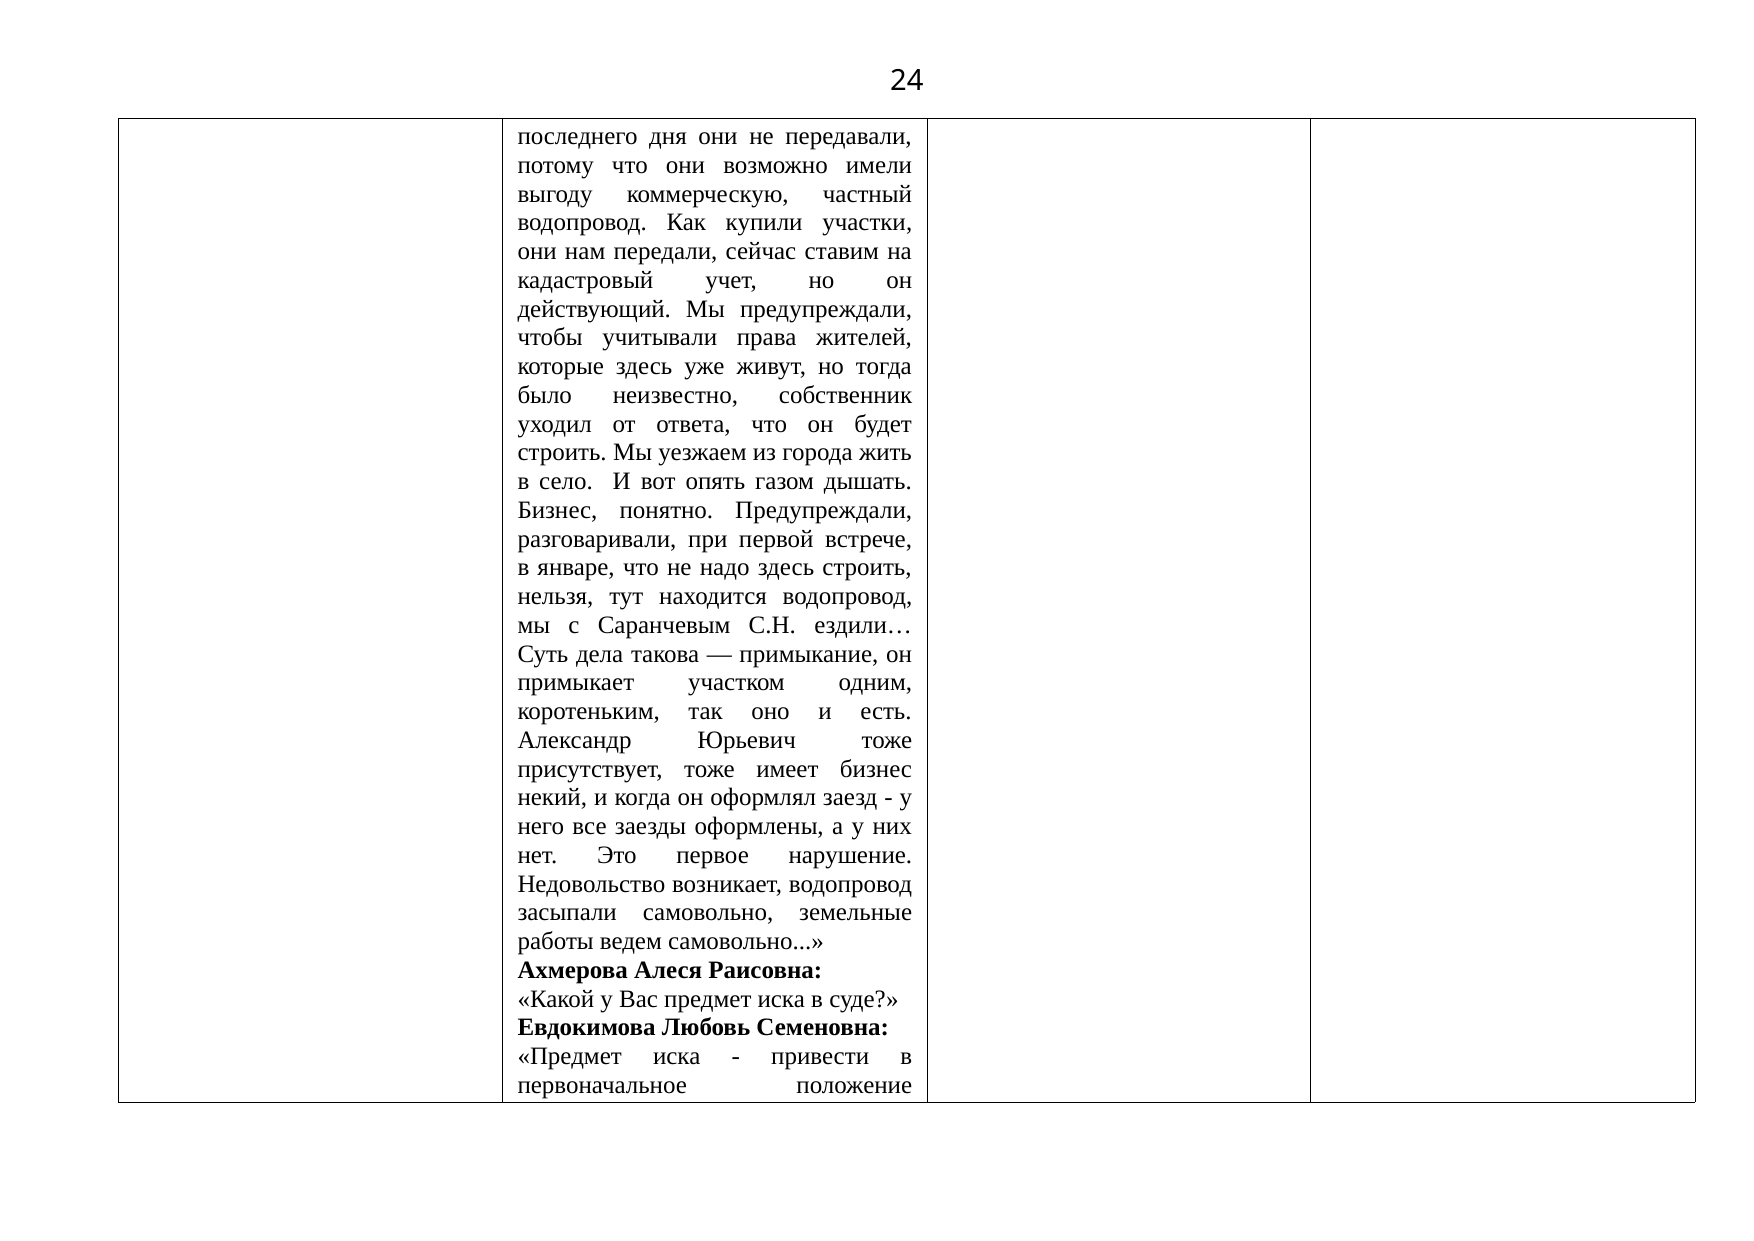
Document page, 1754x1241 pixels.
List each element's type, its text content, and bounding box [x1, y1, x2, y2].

table_cell [928, 119, 1310, 1102]
table_cell последнего дня они не передавали, потому что они возможно имели выгоду коммерческую, частный водопровод. Как купили участки, они нам передали, сейчас ставим на кадастровый учет, но он действующий. Мы предупреждали, чтобы учитывали права жителей, которые здесь уже живут, но тогда было неизвестно, собственник уходил от ответа, что он будет строить. Мы уезжаем из города жить в село. И вот опять газом дышать. Бизнес, понятно. Предупреждали, разговаривали, при первой встрече, в январе, что не надо здесь строить, нельзя, тут находится водопровод, мы с Саранчевым С.Н. ездили… Суть дела такова — примыкание, он примыкает участком одним, коротеньким, так оно и есть. Александр Юрьевич тоже присутствует, тоже имеет бизнес некий, и когда он оформлял заезд - у него все заезды оформлены, а у них нет. Это первое нарушение. Недовольство возникает, водопровод засыпали самовольно, земельные работы ведем самовольно...» Ахмерова Алеся Раисовна: «Какой у Вас предмет иска в суде?» Евдокимова Любовь Семеновна: «Предмет иска - привести в первоначальное положение [503, 119, 927, 1102]
table_cell [119, 119, 502, 1102]
table_cell [1311, 119, 1695, 1102]
